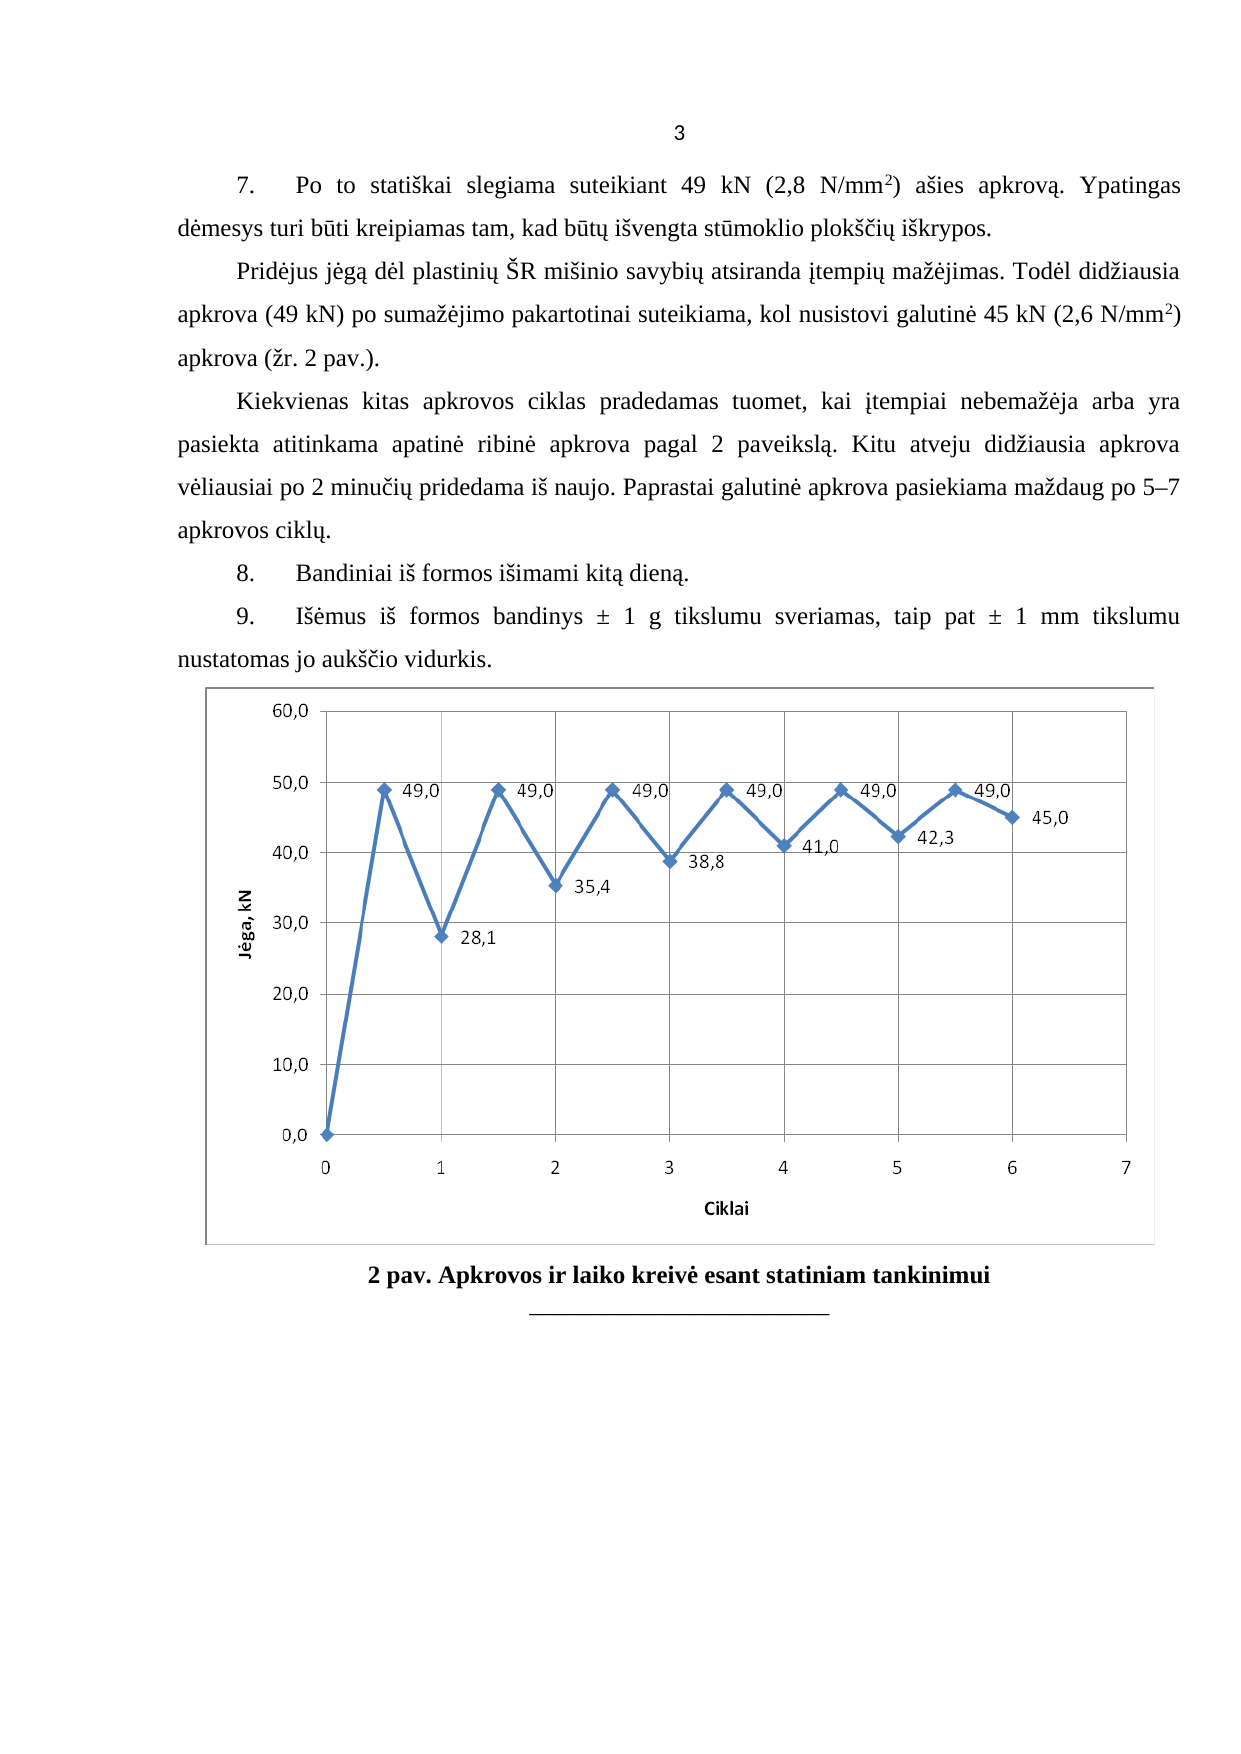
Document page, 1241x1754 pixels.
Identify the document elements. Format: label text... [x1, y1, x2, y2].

text 2 pav. Apkrovos ir laiko kreivė esant statiniam tankinimui [177, 1260, 1181, 1289]
text 7. Po to statiškai slegiama suteikiant 49 kN (2,8 N/mm2) ašies apkrovą. Ypatingas dėmesys turi būti kreipiamas tam, kad būtų išvengta stūmoklio plokščių iškrypos. [177, 170, 1181, 242]
text Pridėjus jėgą dėl plastinių ŠR mišinio savybių atsiranda įtempių mažėjimas. Todėl didžiausia apkrova (49 kN) po sumažėjimo pakartotinai suteikiama, kol nusistovi galutinė 45 kN (2,6 N/mm2) apkrova (žr. 2 pav.). [177, 256, 1181, 371]
text 9. Išėmus iš formos bandinys ± 1 g tikslumu sveriamas, taip pat ± 1 mm tikslumu nustatomas jo aukščio vidurkis. [177, 601, 1181, 673]
text Kiekvienas kitas apkrovos ciklas pradedamas tuomet, kai įtempiai nebemažėja arba yra pasiekta atitinkama apatinė ribinė apkrova pagal 2 paveikslą. Kitu atveju didžiausia apkrova vėliausiai po 2 minučių pridedama iš naujo. Paprastai galutinė apkrova pasiekiama maždaug po 5–7 apkrovos ciklų. [177, 386, 1181, 544]
text ________________________ [177, 1289, 1181, 1318]
text 8. Bandiniai iš formos išimami kitą dieną. [177, 558, 1181, 587]
